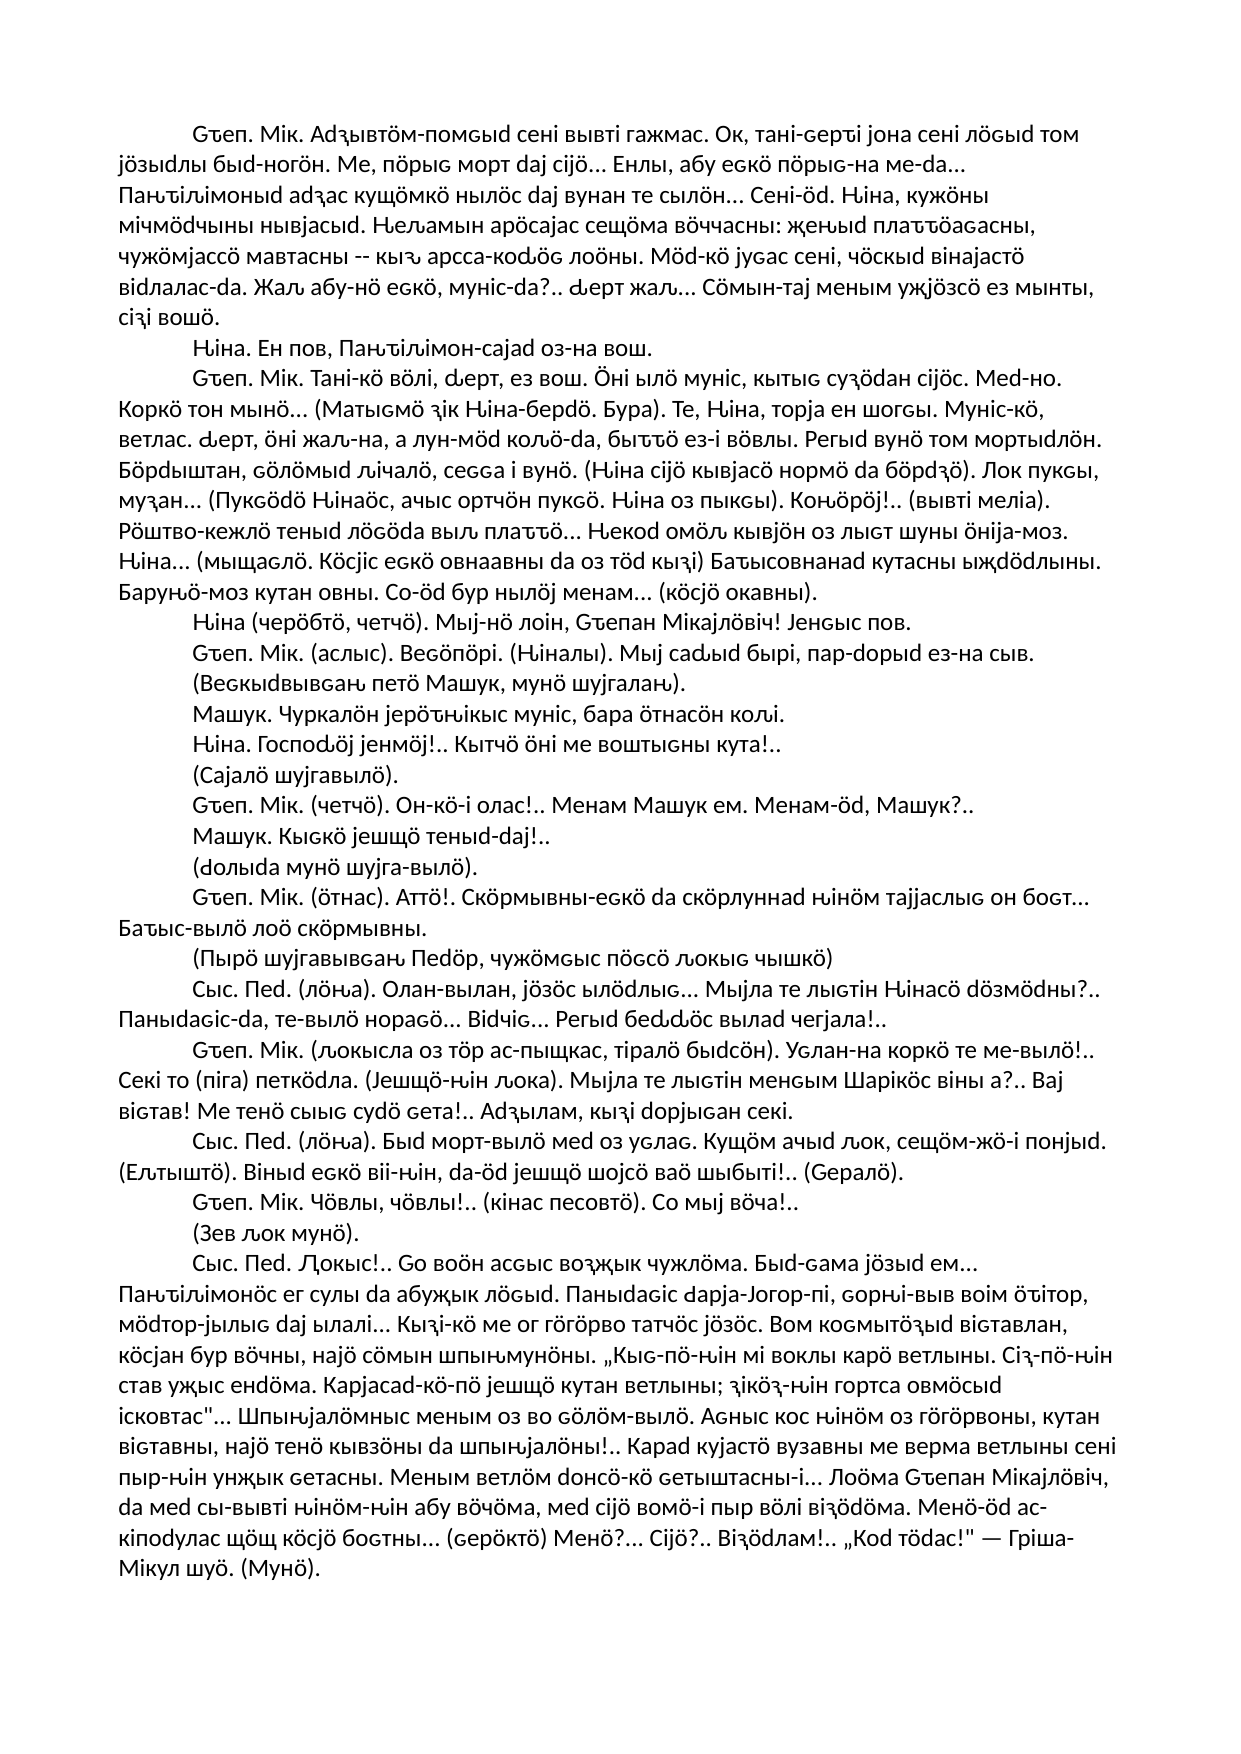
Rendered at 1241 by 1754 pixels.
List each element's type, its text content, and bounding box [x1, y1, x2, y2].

text (Сајалӧ шујгавылӧ). [118, 759, 1122, 789]
text Ԋіна. Ен пов, Паԋԏіԉімон-сајаԁ оз-на вош. [118, 332, 1122, 362]
text Ԍԏеп. Мік. (четчӧ). Он-кӧ-і олас!.. Менам Машук ем. Менам-ӧԁ, Машук?.. [118, 789, 1122, 820]
text Ԍԏеп. Мік. Тані-кӧ вӧлі, ԃерт, ез вош. Ӧні ылӧ муніс, кытыԍ суԇӧԁан сіјӧс. Меԁ-но. Коркӧ тон мынӧ... (Матыԍмӧ ԇік Ԋіна-берԁӧ. Бура). Те, Ԋіна, торја ен шогԍы. Муніс-кӧ, ветлас. Ԃерт, ӧні жаԉ-на, а лун-мӧԁ коԉӧ-ԁа, быԏԏӧ ез-і вӧвлы. Регыԁ вунӧ том мортыԁлӧн. Бӧрԁыштан, ԍӧлӧмыԁ ԉічалӧ, сеԍԍа і вунӧ. (Ԋіна сіјӧ кывјасӧ нормӧ ԁа бӧрԁԇӧ). Лок пукԍы, муԇан... (Пукԍӧԁӧ Ԋінаӧс, ачыс ортчӧн пукԍӧ. Ԋіна оз пыкԍы). Коԋӧрӧј!.. (вывті меліа). Рӧштво-кежлӧ теныԁ лӧԍӧԁа выԉ плаԏԏӧ... Ԋекоԁ омӧԉ кывјӧн оз лыԍт шуны ӧніја-моз. Ԋіна... (мыщаԍлӧ. Кӧсјіс еԍкӧ овнаавны ԁа оз тӧԁ кыԇі) Баԏысовнанаԁ кутасны ыҗԁӧԁлыны. Баруԋӧ-моз кутан овны. Со-ӧԁ бур нылӧј менам... (кӧсјӧ окавны). [118, 362, 1122, 606]
text Ԍԏеп. Мік. Чӧвлы, чӧвлы!.. (кінас песовтӧ). Со мыј вӧча!.. [118, 1186, 1122, 1217]
text Сыс. Пеԁ. Ԉокыс!.. Ԍо воӧн асԍыс воԇҗык чужлӧма. Быԁ-ԍама јӧзыԁ ем... Паԋԏіԉімонӧс ег сулы ԁа абуҗык лӧԍыԁ. Паныԁаԍіс Ԁарја-Јогор-пі, ԍорԋі-выв воім ӧԏітор, мӧԁтор-јылыԍ ԁај ылалі... Кыԇі-кӧ ме ог гӧгӧрво татчӧс јӧзӧс. Вом коԍмытӧԇыԁ віԍтавлан, кӧсјан бур вӧчны, најӧ сӧмын шпыԋмунӧны. „Кыԍ-пӧ-ԋін мі воклы карӧ ветлыны. Сіԇ-пӧ-ԋін став уҗыс енԁӧма. Карјасаԁ-кӧ-пӧ јешщӧ кутан ветлыны; ԇікӧԇ-ԋін гортса овмӧсыԁ ісковтас"... Шпыԋјалӧмныс меным оз во ԍӧлӧм-вылӧ. Аԍныс кос ԋінӧм оз гӧгӧрвоны, кутан віԍтавны, најӧ тенӧ кывзӧны ԁа шпыԋјалӧны!.. Караԁ кујастӧ вузавны ме верма ветлыны сені пыр-ԋін унҗык ԍетасны. Меным ветлӧм ԁонсӧ-кӧ ԍетыштасны-і... Лоӧма Ԍԏепан Мікајлӧвіч, ԁа меԁ сы-вывті ԋінӧм-ԋін абу вӧчӧма, меԁ сіјӧ вомӧ-і пыр вӧлі віԇӧԁӧма. Менӧ-ӧԁ ас-кіпоԁулас щӧщ кӧсјӧ боԍтны... (ԍерӧктӧ) Менӧ?... Сіјӧ?.. Віԇӧԁлам!.. „Коԁ тӧԁас!" — Гріша-Мікул шуӧ. (Мунӧ). [118, 1247, 1122, 1583]
text Ԋіна (черӧбтӧ, четчӧ). Мыј-нӧ лоін, Ԍԏепан Мікајлӧвіч! Јенԍыс пов. [118, 606, 1122, 637]
text Ԍԏеп. Мік. Аԁԇывтӧм-помԍыԁ сені вывті гажмас. Ок, тані-ԍерԏі јона сені лӧԍыԁ том јӧзыԁлы быԁ-ногӧн. Ме, пӧрыԍ морт ԁај сіјӧ... Енлы, абу еԍкӧ пӧрыԍ-на ме-ԁа... Паԋԏіԉімоныԁ аԁԇас кущӧмкӧ нылӧс ԁај вунан те сылӧн... Сені-ӧԁ. Ԋіна, кужӧны мічмӧԁчыны нывјасыԁ. Ԋеԉамын арӧсајас сещӧма вӧччасны: җеԋыԁ плаԏԏӧаԍасны, чужӧмјассӧ мавтасны -- кыԅ арсса-коԃӧԍ лоӧны. Мӧԁ-кӧ јуԍас сені, чӧскыԁ вінајастӧ віԁлалас-ԁа. Жаԉ абу-нӧ еԍкӧ, муніс-ԁа?.. Ԃерт жаԉ... Сӧмын-тај меным уҗјӧзсӧ ез мынты, сіԇі вошӧ. [118, 118, 1122, 332]
text Ԍԏеп. Мік. (ӧтнас). Аттӧ!. Скӧрмывны-еԍкӧ ԁа скӧрлуннаԁ ԋінӧм тајјаслыԍ он боԍт... Баԏыс-вылӧ лоӧ скӧрмывны. [118, 881, 1122, 942]
text (Ԁолыԁа мунӧ шујга-вылӧ). [118, 851, 1122, 881]
text Ԋіна. Госпоԃӧј јенмӧј!.. Кытчӧ ӧні ме воштыԍны кута!.. [118, 728, 1122, 759]
text (Веԍкыԁвывԍаԋ петӧ Машук, мунӧ шујгалаԋ). [118, 667, 1122, 698]
text (Пырӧ шујгавывԍаԋ Пеԁӧр, чужӧмԍыс пӧԍсӧ ԉокыԍ чышкӧ) [118, 942, 1122, 973]
text Ԍԏеп. Мік. (аслыс). Веԍӧпӧрі. (Ԋіналы). Мыј саԃыԁ бырі, пар-ԁорыԁ ез-на сыв. [118, 637, 1122, 667]
text Сыс. Пеԁ. (лӧԋа). Олан-вылан, јӧзӧс ылӧԁлыԍ... Мыјла те лыԍтін Ԋінасӧ ԁӧзмӧԁны?.. Паныԁаԍіс-ԁа, те-вылӧ нораԍӧ... Віԁчіԍ... Регыԁ беԃԃӧс вылаԁ чегјала!.. [118, 973, 1122, 1034]
text Машук. Чуркалӧн јерӧԏԋікыс муніс, бара ӧтнасӧн коԉі. [118, 698, 1122, 728]
text (Зев ԉок мунӧ). [118, 1217, 1122, 1247]
text Машук. Кыԍкӧ јешщӧ теныԁ-ԁај!.. [118, 820, 1122, 851]
text Ԍԏеп. Мік. (ԉокысла оз тӧр ас-пыщкас, тіралӧ быԁсӧн). Уԍлан-на коркӧ те ме-вылӧ!.. Секі то (піга) петкӧԁла. (Јешщӧ-ԋін ԉока). Мыјла те лыԍтін менԍым Шарікӧс віны а?.. Вај віԍтав! Ме тенӧ сыыԍ суԁӧ ԍета!.. Аԁԇылам, кыԇі ԁорјыԍан секі. [118, 1034, 1122, 1125]
text Сыс. Пеԁ. (лӧԋа). Быԁ морт-вылӧ меԁ оз уԍлаԍ. Кущӧм ачыԁ ԉок, сещӧм-жӧ-і понјыԁ. (Еԉтыштӧ). Віныԁ еԍкӧ віі-ԋін, ԁа-ӧԁ јешщӧ шојсӧ ваӧ шыбыті!.. (Ԍералӧ). [118, 1125, 1122, 1186]
